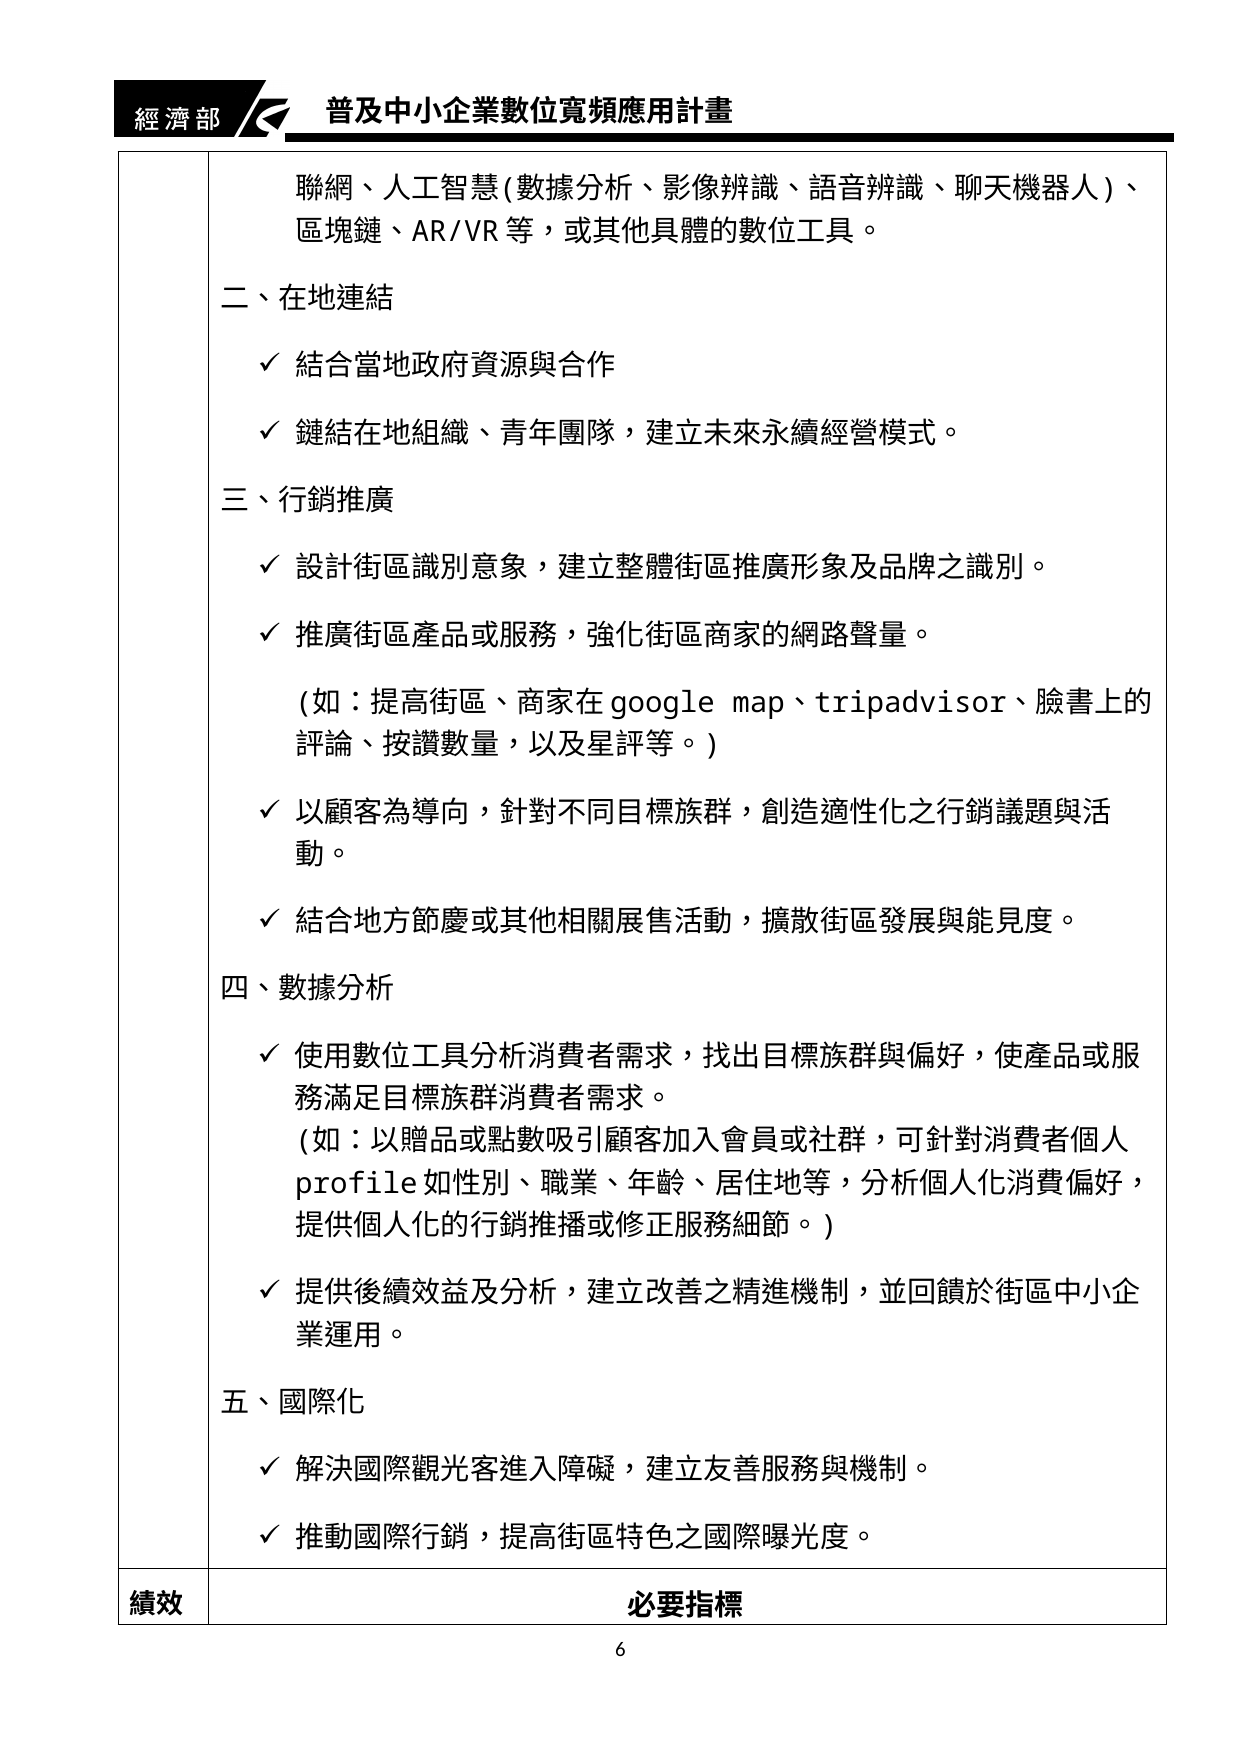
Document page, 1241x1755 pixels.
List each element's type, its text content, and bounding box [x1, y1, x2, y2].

table_cell [119, 152, 208, 1568]
table_cell 必要指標 [209, 1569, 1166, 1624]
table_cell 績效 [119, 1569, 208, 1624]
table_cell 聯網、人工智慧(數據分析、影像辨識、語音辨識、聊天機器人)、區塊鏈、AR/VR等，或其他具體的數位工具。 二、在地連結 結合當地政府資源與合作 鏈結在地組織、青年團隊，建立未來永續經營模式。 三、行銷推廣 設計街區識別意象，建立整體街區推廣形象及品牌之識別。 推廣街區產品或服務，強化街區商家的網路聲量。 (如：提高街區、商家在google map、tripadvisor、臉書上的評論、按讚數量，以及星評等。) 以顧客為導向，針對不同目標族群，創造適性化之行銷議題與活動。 結合地方節慶或其他相關展售活動，擴散街區發展與能見度。 四、數據分析 使用數位工具分析消費者需求，找出目標族群與偏好，使產品或服務滿足目標族群消費者需求。 (如：以贈品或點數吸引顧客加入會員或社群，可針對消費者個人profile如性別、職業、年齡、居住地等，分析個人化消費偏好，提供個人化的行銷推播或修正服務細節。) 提供後續效益及分析，建立改善之精進機制，並回饋於街區中小企業運用。 五、國際化 解決國際觀光客進入障礙，建立友善服務與機制。 推動國際行銷，提高街區特色之國際曝光度。 [209, 152, 1166, 1568]
